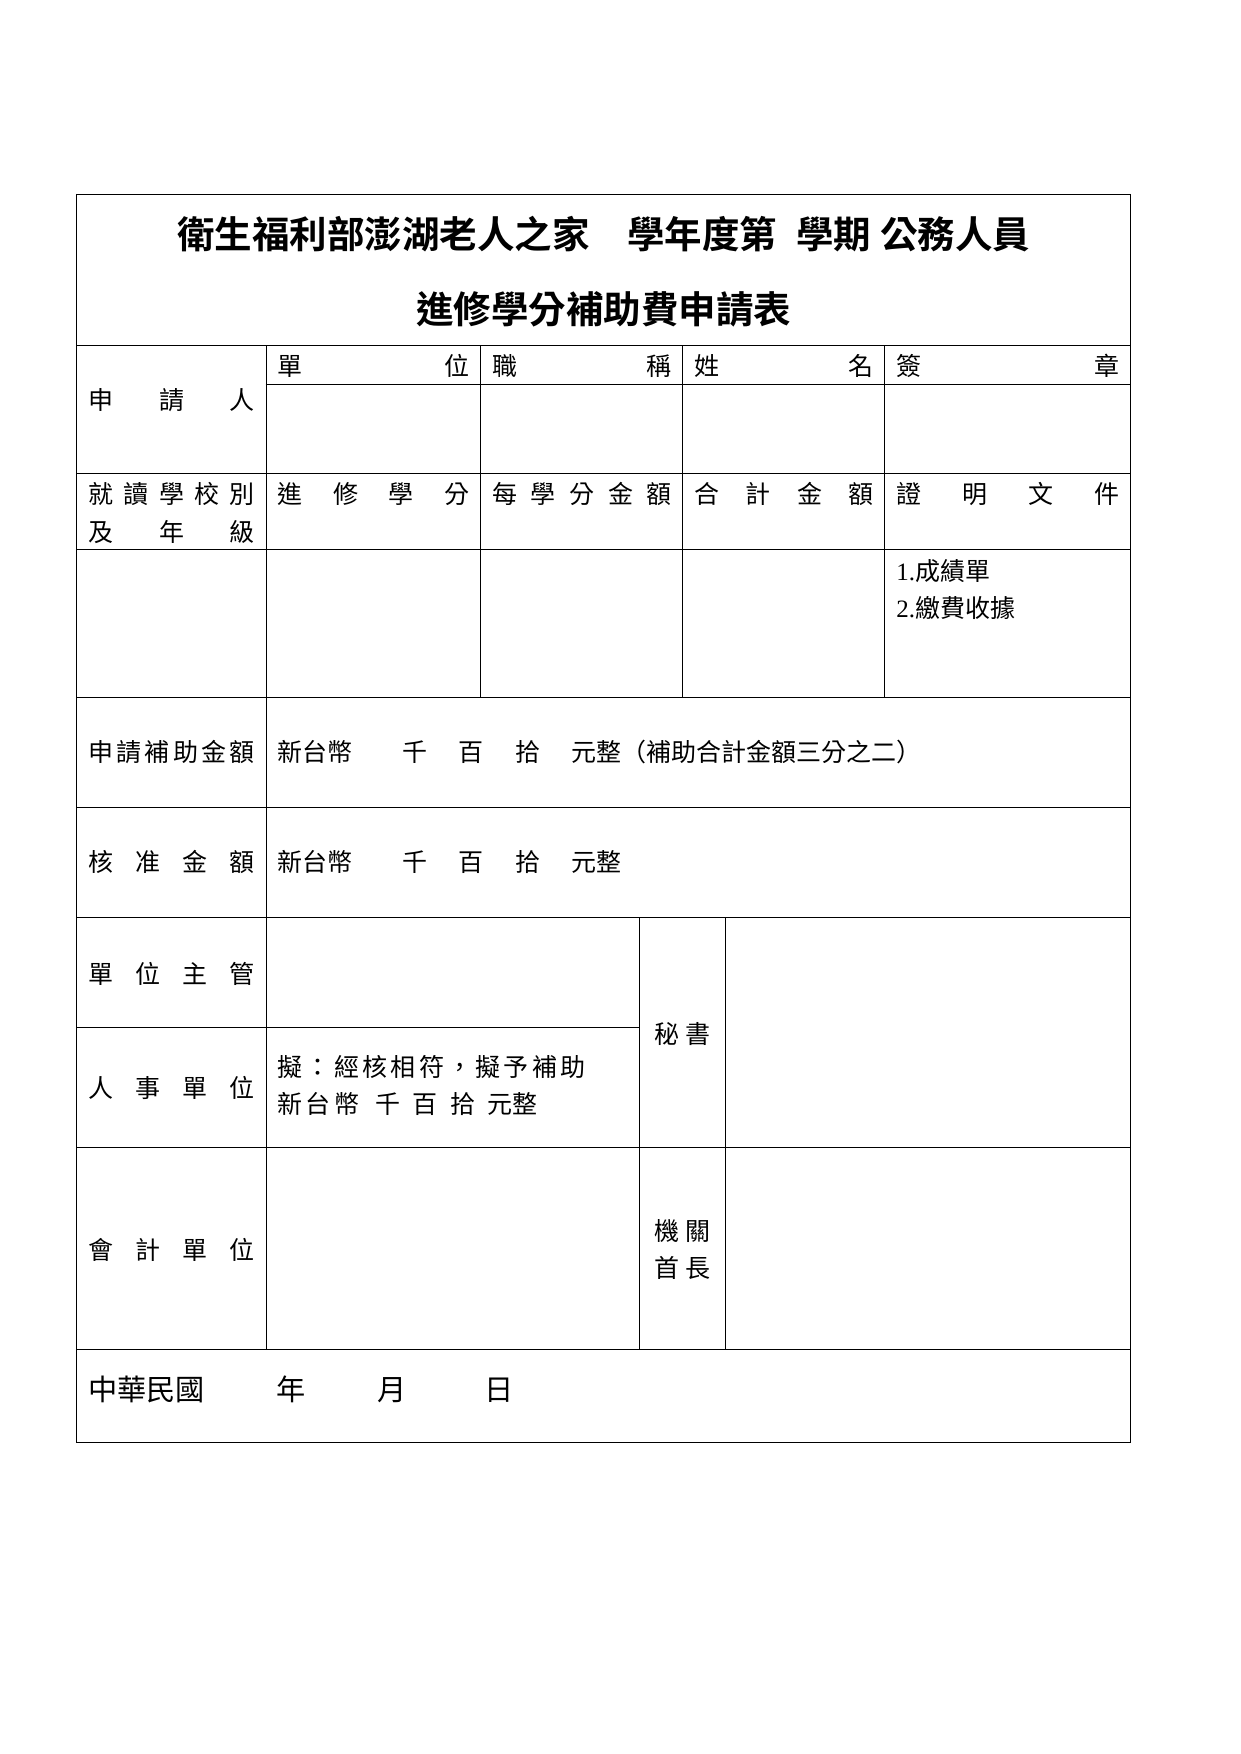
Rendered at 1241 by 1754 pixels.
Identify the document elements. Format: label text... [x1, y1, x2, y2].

table_cell [267, 385, 480, 473]
table_cell 證明文件 [885, 474, 1130, 549]
table_cell 機 關首 長 [640, 1148, 725, 1349]
table_cell [726, 1148, 1130, 1349]
table_cell [885, 385, 1130, 473]
table_cell [267, 1148, 639, 1349]
table_cell 新台幣 千 百 拾 元整 [267, 808, 1130, 917]
table_cell 中華民國 年 月 日 [77, 1350, 1130, 1442]
table_cell 就讀學校別 及年級 [77, 474, 266, 549]
table_cell [77, 550, 266, 697]
table_cell 簽章 [885, 346, 1130, 383]
table_header 衛生福利部澎湖老人之家 學年度第 學期 公務人員 進修學分補助費申請表 [77, 195, 1130, 345]
table_cell 申請人 [77, 346, 266, 473]
table_cell 核准金額 [77, 808, 266, 917]
table_cell 進修學分 [267, 474, 480, 549]
table_cell 新台幣 千 百 拾 元整（補助合計金額三分之二） [267, 698, 1130, 807]
table_cell [267, 918, 639, 1027]
table_cell 單位 [267, 346, 480, 383]
table_cell [726, 918, 1130, 1147]
table_cell [481, 550, 682, 697]
table_cell 申請補助金額 [77, 698, 266, 807]
table_cell 1.成績單 2.繳費收據 [885, 550, 1130, 697]
table_cell 每學分金額 [481, 474, 682, 549]
table_cell [481, 385, 682, 473]
table_cell 人事單位 [77, 1028, 266, 1147]
table_cell 姓名 [683, 346, 884, 383]
table_cell [683, 385, 884, 473]
table_cell 擬：經核相符，擬予補助 新台幣 千 百 拾 元整 [267, 1028, 639, 1147]
table_cell 職稱 [481, 346, 682, 383]
table_cell 合計金額 [683, 474, 884, 549]
table_cell 會計單位 [77, 1148, 266, 1349]
table_cell 秘 書 [640, 918, 725, 1147]
table_cell [267, 550, 480, 697]
table_cell 單位主管 [77, 918, 266, 1027]
table_cell [683, 550, 884, 697]
